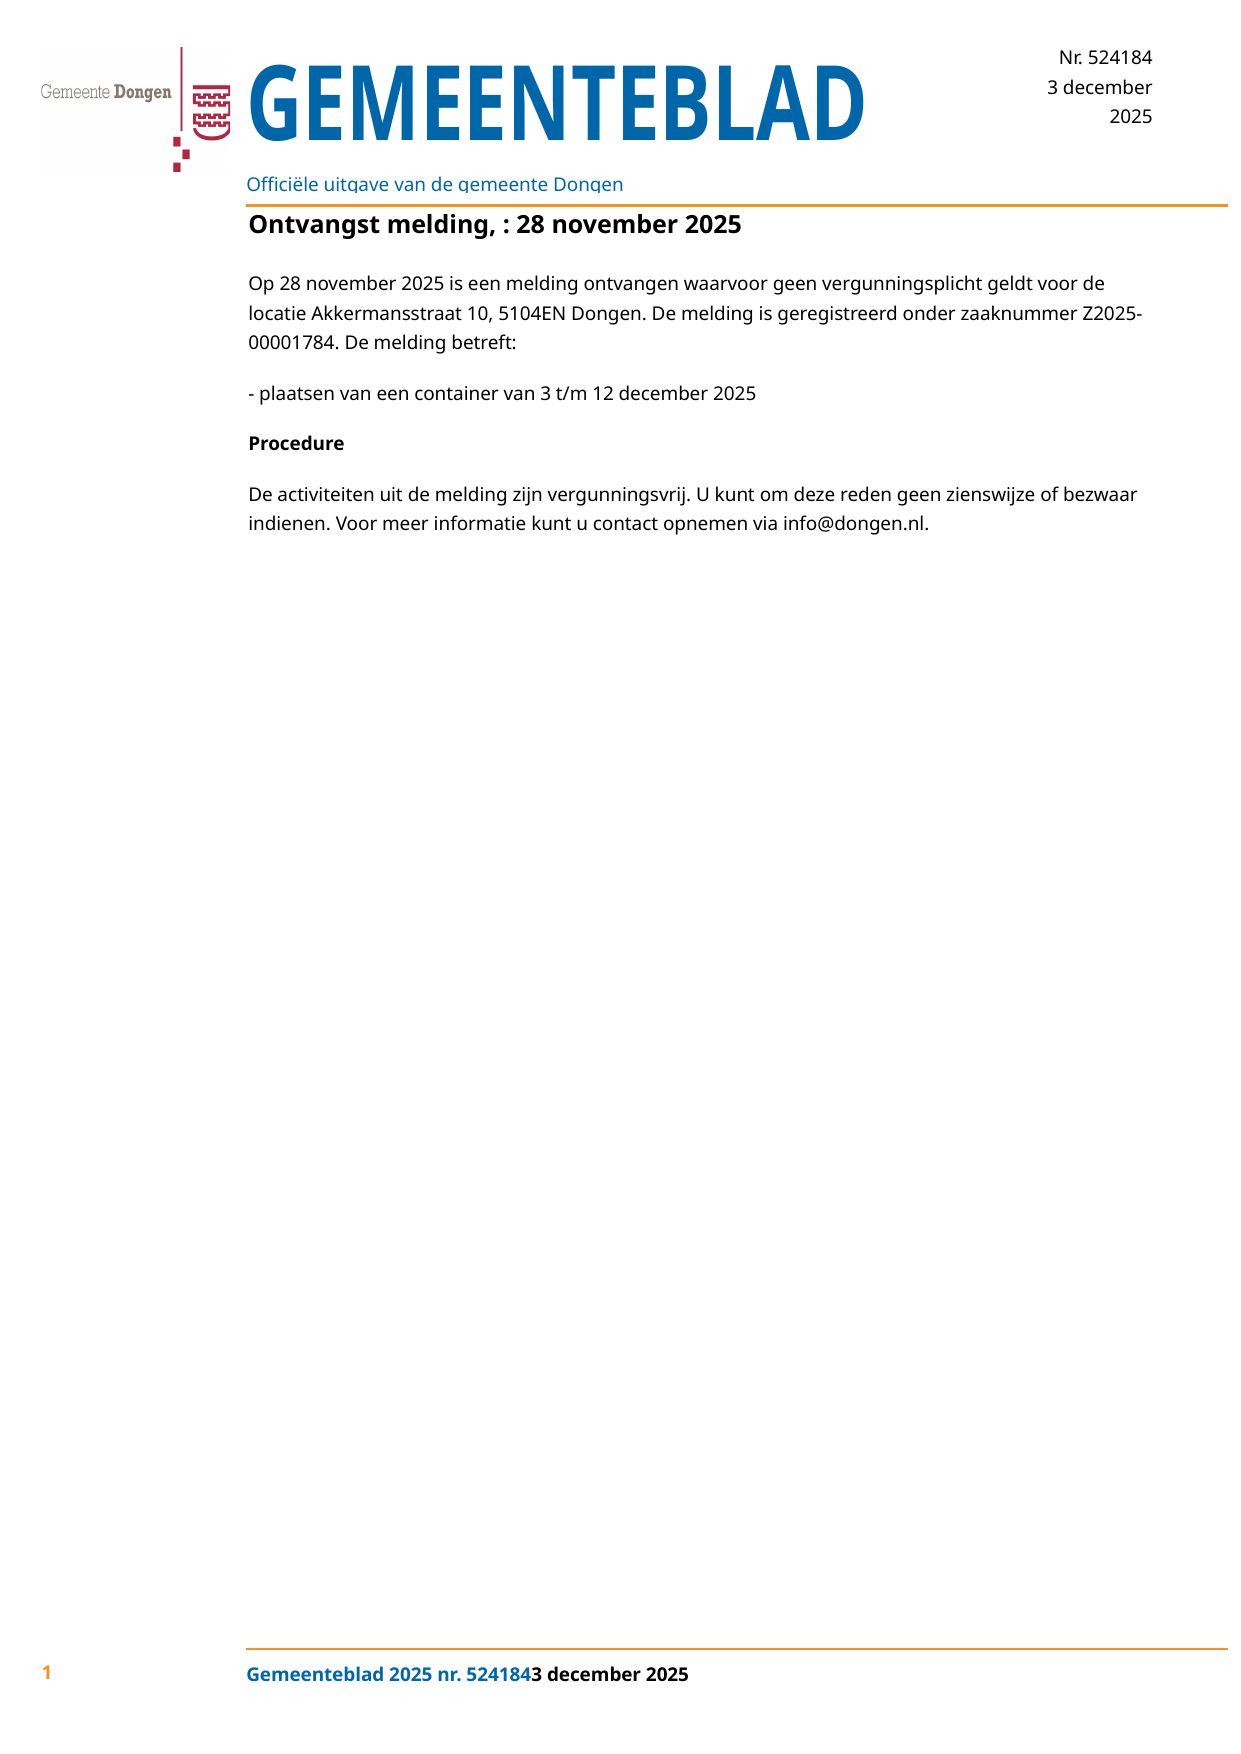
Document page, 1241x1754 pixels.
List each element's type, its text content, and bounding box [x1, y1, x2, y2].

text Op 28 november 2025 is een melding ontvangen waarvoor geen vergunningsplicht geldt voor de locatie Akkermansstraat 10, 5104EN Dongen. De melding is geregistreerd onder zaaknummer Z2025-00001784. De melding betreft: [248, 270, 1152, 355]
text - plaatsen van een container van 3 t/m 12 december 2025 [248, 380, 1152, 406]
text De activiteiten uit de melding zijn vergunningsvrij. U kunt om deze reden geen zienswijze of bezwaar indienen. Voor meer informatie kunt u contact opnemen via info@dongen.nl. [248, 481, 1152, 536]
text Procedure [248, 430, 1152, 456]
text Ontvangst melding, : 28 november 2025 [248, 207, 1152, 241]
picture [41, 47, 231, 172]
